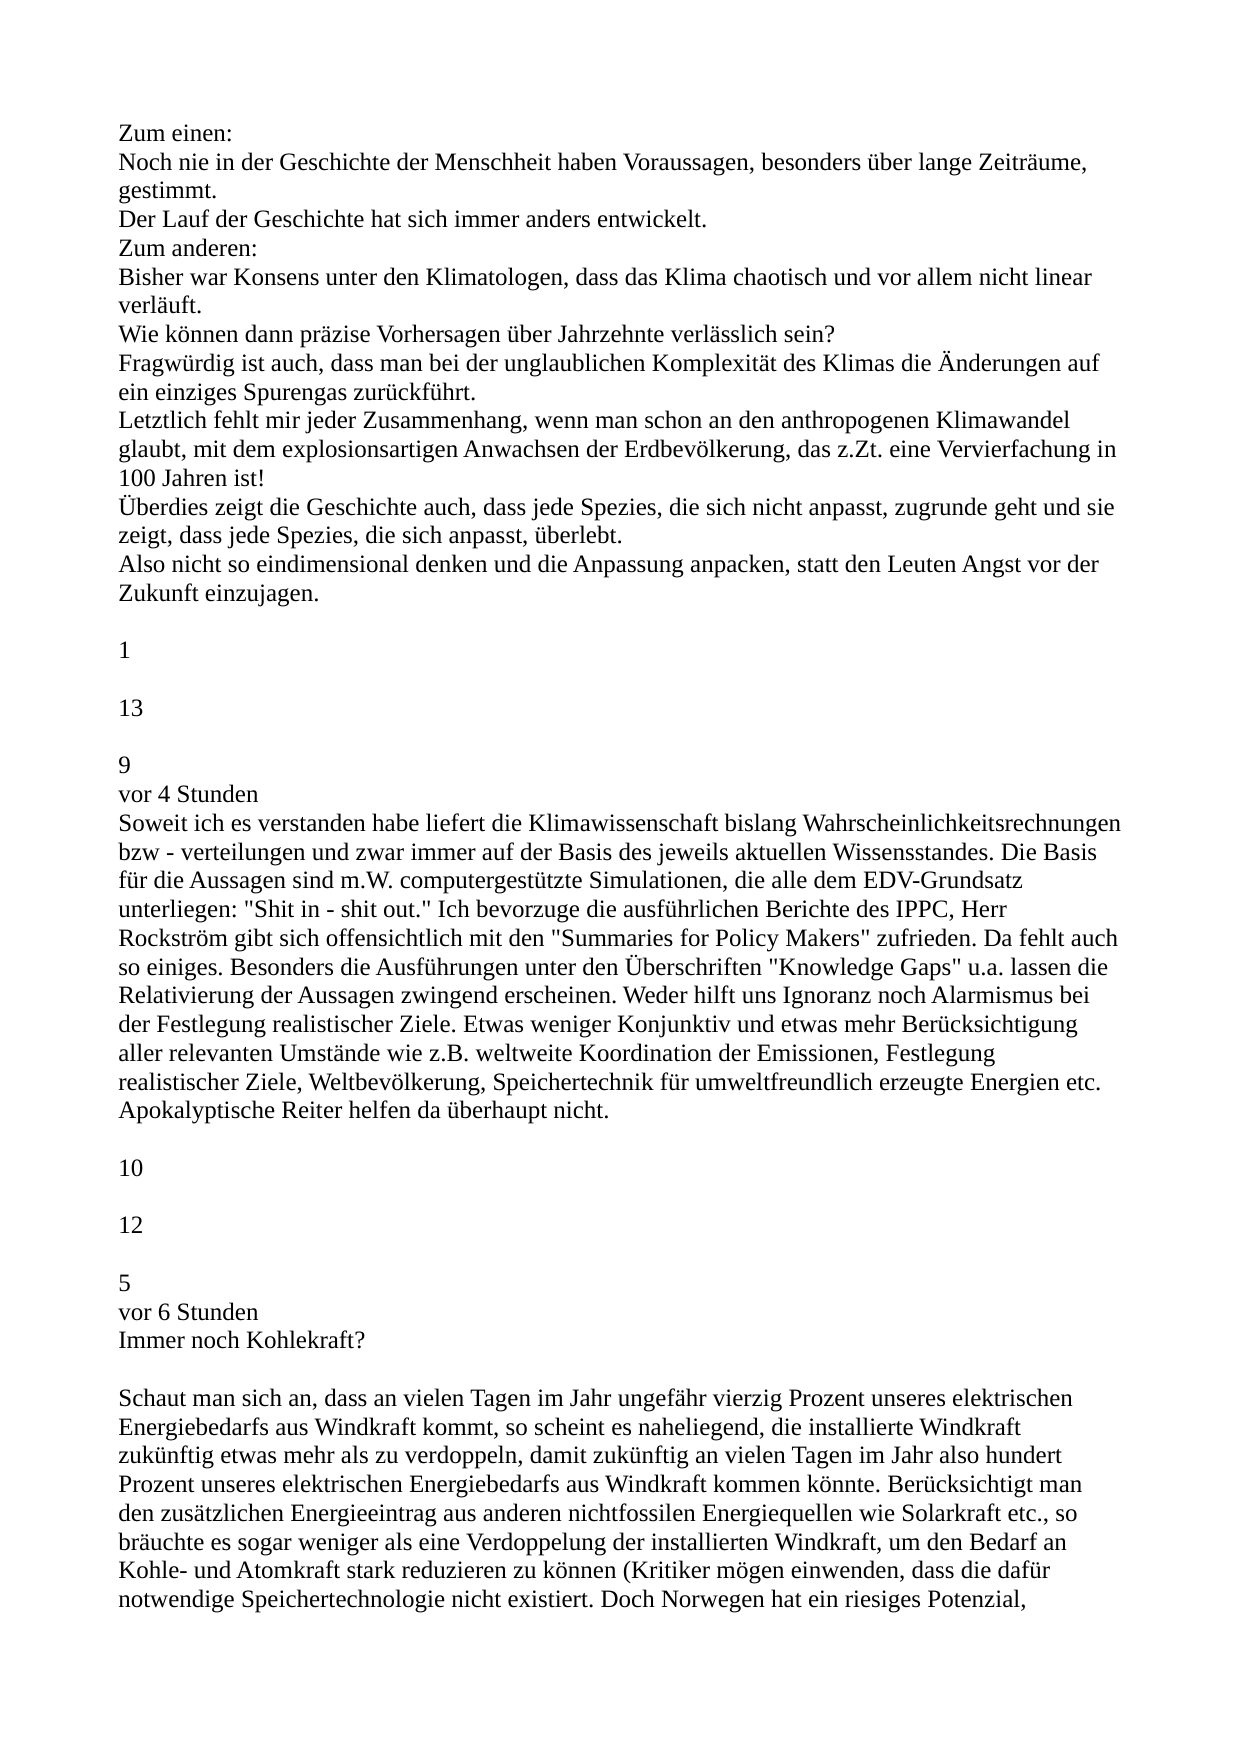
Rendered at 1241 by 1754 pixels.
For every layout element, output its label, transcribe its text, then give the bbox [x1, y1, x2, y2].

text 12 [118, 1211, 1122, 1239]
text Wie können dann präzise Vorhersagen über Jahrzehnte verlässlich sein? [118, 319, 1122, 348]
text Zum einen: [118, 118, 1122, 147]
text Letztlich fehlt mir jeder Zusammenhang, wenn man schon an den anthropogenen Klimawandel glaubt, mit dem explosionsartigen Anwachsen der Erdbevölkerung, das z.Zt. eine Vervierfachung in 100 Jahren ist! [118, 406, 1122, 492]
text Schaut man sich an, dass an vielen Tagen im Jahr ungefähr vierzig Prozent unseres elektrischen Energiebedarfs aus Windkraft kommt, so scheint es naheliegend, die installierte Windkraft zukünftig etwas mehr als zu verdoppeln, damit zukünftig an vielen Tagen im Jahr also hundert Prozent unseres elektrischen Energiebedarfs aus Windkraft kommen könnte. Berücksichtigt man den zusätzlichen Energieeintrag aus anderen nichtfossilen Energiequellen wie Solarkraft etc., so bräuchte es sogar weniger als eine Verdoppelung der installierten Windkraft, um den Bedarf an Kohle- und Atomkraft stark reduzieren zu können (Kritiker mögen einwenden, dass die dafür notwendige Speichertechnologie nicht existiert. Doch Norwegen hat ein riesiges Potenzial, [118, 1383, 1122, 1613]
text vor 4 Stunden [118, 779, 1122, 808]
text Also nicht so eindimensional denken und die Anpassung anpacken, statt den Leuten Angst vor der Zukunft einzujagen. [118, 549, 1122, 607]
text Fragwürdig ist auch, dass man bei der unglaublichen Komplexität des Klimas die Änderungen auf ein einziges Spurengas zurückführt. [118, 348, 1122, 406]
text 5 [118, 1268, 1122, 1297]
text Der Lauf der Geschichte hat sich immer anders entwickelt. [118, 204, 1122, 233]
text 1 [118, 636, 1122, 664]
text 9 [118, 751, 1122, 779]
text Bisher war Konsens unter den Klimatologen, dass das Klima chaotisch und vor allem nicht linear verläuft. [118, 262, 1122, 319]
text vor 6 Stunden [118, 1297, 1122, 1326]
text 10 [118, 1153, 1122, 1182]
text Soweit ich es verstanden habe liefert die Klimawissenschaft bislang Wahrscheinlichkeitsrechnungen bzw - verteilungen und zwar immer auf der Basis des jeweils aktuellen Wissensstandes. Die Basis für die Aussagen sind m.W. computergestützte Simulationen, die alle dem EDV-Grundsatz unterliegen: "Shit in - shit out." Ich bevorzuge die ausführlichen Berichte des IPPC, Herr Rockström gibt sich offensichtlich mit den "Summaries for Policy Makers" zufrieden. Da fehlt auch so einiges. Besonders die Ausführungen unter den Überschriften "Knowledge Gaps" u.a. lassen die Relativierung der Aussagen zwingend erscheinen. Weder hilft uns Ignoranz noch Alarmismus bei der Festlegung realistischer Ziele. Etwas weniger Konjunktiv und etwas mehr Berücksichtigung aller relevanten Umstände wie z.B. weltweite Koordination der Emissionen, Festlegung realistischer Ziele, Weltbevölkerung, Speichertechnik für umweltfreundlich erzeugte Energien etc. Apokalyptische Reiter helfen da überhaupt nicht. [118, 808, 1122, 1124]
text Immer noch Kohlekraft? [118, 1326, 1122, 1354]
text Überdies zeigt die Geschichte auch, dass jede Spezies, die sich nicht anpasst, zugrunde geht und sie zeigt, dass jede Spezies, die sich anpasst, überlebt. [118, 492, 1122, 549]
text Zum anderen: [118, 233, 1122, 262]
text Noch nie in der Geschichte der Menschheit haben Voraussagen, besonders über lange Zeiträume, gestimmt. [118, 147, 1122, 204]
text 13 [118, 693, 1122, 722]
